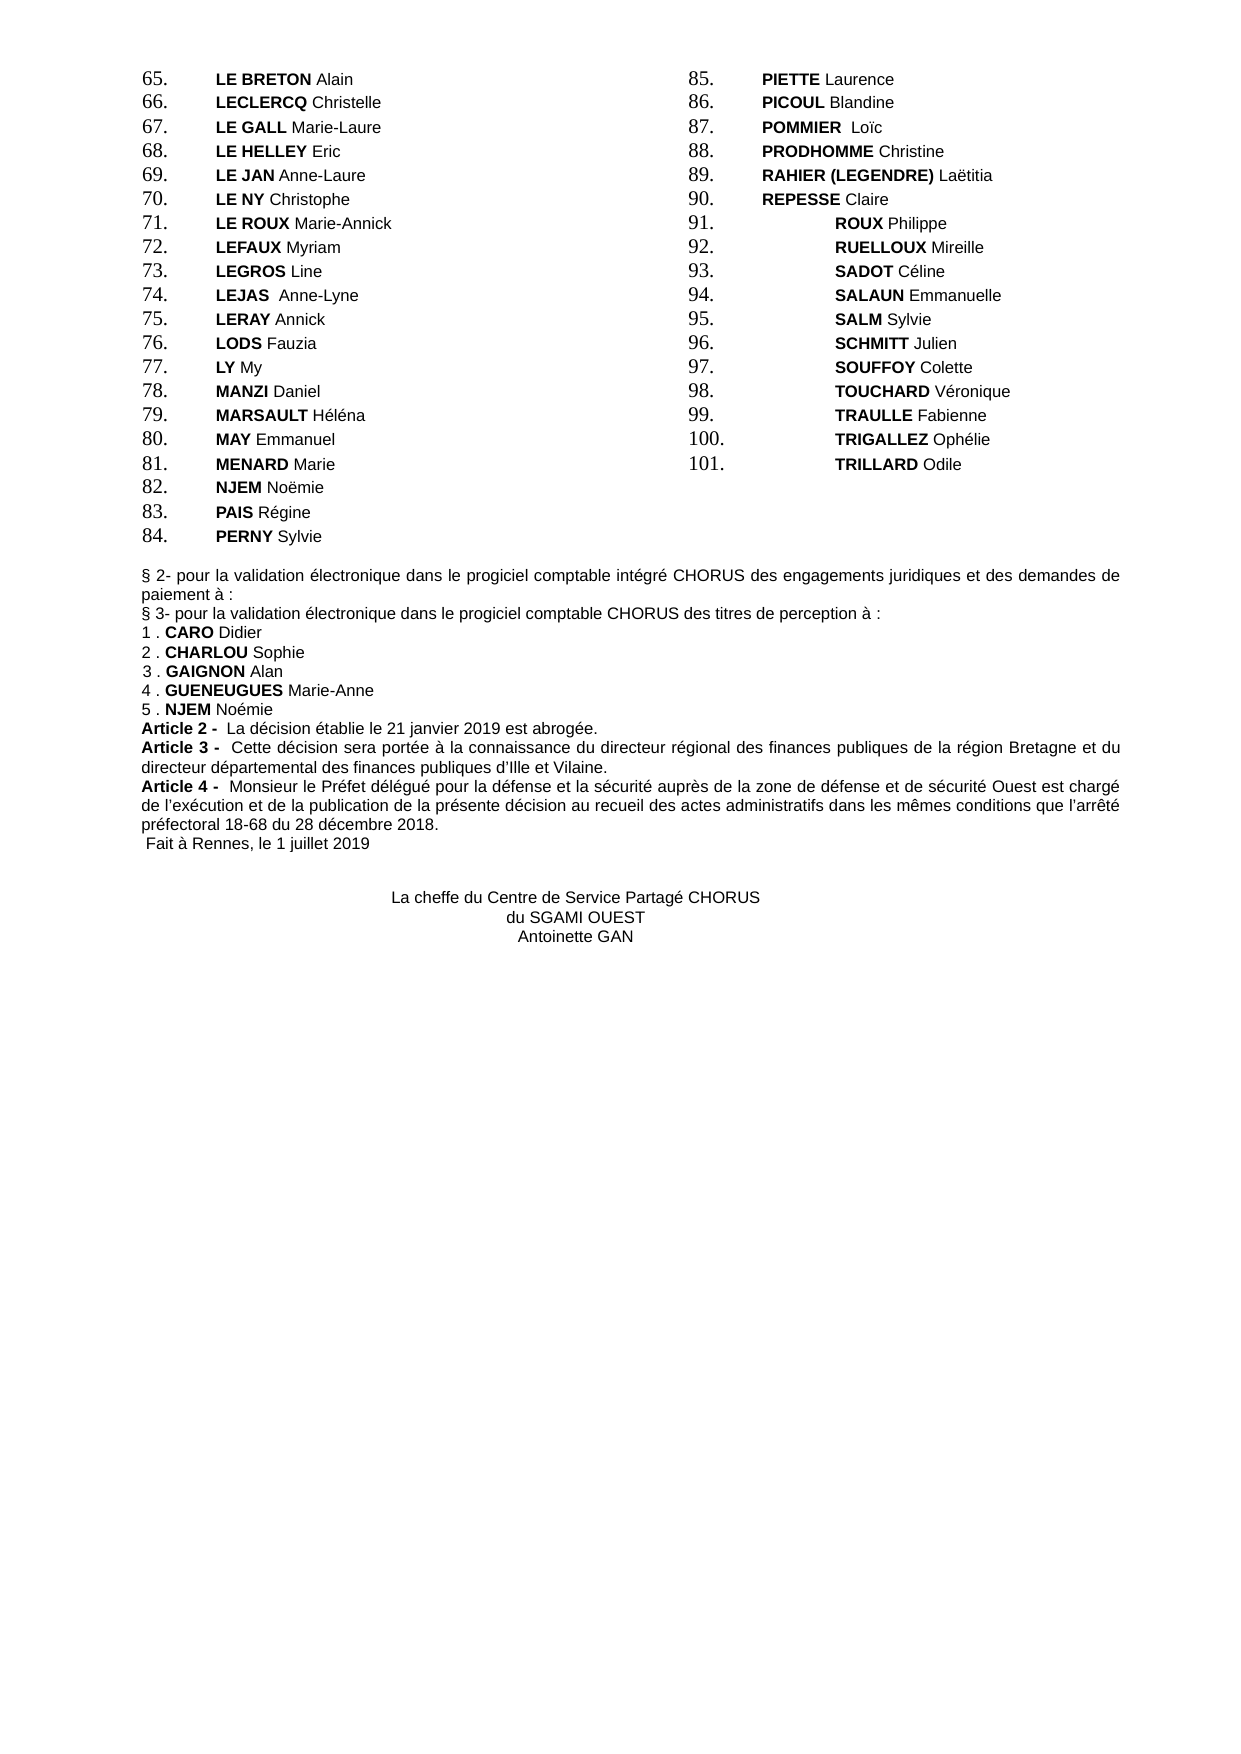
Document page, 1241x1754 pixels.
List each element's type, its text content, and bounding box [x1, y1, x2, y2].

list LECLERCQ Christelle [142, 89, 576, 113]
list LEGROS Line [142, 258, 576, 282]
text 2 . CHARLOU Sophie [29, 642, 1122, 662]
list RUELLOUX Mireille [688, 234, 1122, 258]
list TOUCHARD Véronique [688, 378, 1122, 402]
list PAIS Régine [142, 498, 576, 523]
list SOUFFOY Colette [688, 354, 1122, 378]
list POMMIER Loïc [688, 113, 1122, 138]
list MENARD Marie [142, 450, 576, 474]
text 1 . CARO Didier [29, 623, 1122, 642]
list LY My [142, 354, 576, 378]
text 4 . GUENEUGUES Marie-Anne [29, 681, 1122, 700]
list RAHIER (LEGENDRE) Laëtitia [688, 162, 1122, 186]
list MARSAULT Héléna [142, 402, 576, 426]
text 3 . GAIGNON Alan [29, 662, 1122, 681]
list LE GALL Marie-Laure [142, 113, 576, 138]
list SALM Sylvie [688, 306, 1122, 330]
list LE NY Christophe [142, 186, 576, 210]
list MAY Emmanuel [142, 426, 576, 450]
list SCHMITT Julien [688, 330, 1122, 354]
list LODS Fauzia [142, 330, 576, 354]
list REPESSE Claire [688, 186, 1122, 210]
list SALAUN Emmanuelle [688, 282, 1122, 306]
text § 2- pour la validation électronique dans le progiciel comptable intégré CHORUS des engagements juridiques et des demandes de paiement à : [141, 566, 1122, 604]
list LEJAS Anne-Lyne [142, 282, 576, 306]
list PICOUL Blandine [688, 89, 1122, 113]
text Article 3 - Cette décision sera portée à la connaissance du directeur régional des finances publiques de la région Bretagne et du directeur départemental des finances publiques d’Ille et Vilaine. [141, 738, 1122, 777]
list TRIGALLEZ Ophélie [688, 426, 1122, 450]
list LE BRETON Alain [142, 65, 576, 89]
list PRODHOMME Christine [688, 138, 1122, 162]
list ROUX Philippe [688, 210, 1122, 234]
list LERAY Annick [142, 306, 576, 330]
text 5 . NJEM Noémie [29, 700, 1122, 719]
list LE HELLEY Eric [142, 138, 576, 162]
text Article 4 - Monsieur le Préfet délégué pour la défense et la sécurité auprès de la zone de défense et de sécurité Ouest est chargé de l’exécution et de la publication de la présente décision au recueil des actes administratifs dans les mêmes conditions que l’arrêté préfectoral 18-68 du 28 décembre 2018. [141, 777, 1122, 834]
list NJEM Noëmie [142, 474, 576, 498]
text Article 2 - La décision établie le 21 janvier 2019 est abrogée. [141, 719, 1122, 738]
list SADOT Céline [688, 258, 1122, 282]
text § 3- pour la validation électronique dans le progiciel comptable CHORUS des titres de perception à : [141, 604, 1122, 623]
list TRILLARD Odile [688, 450, 1122, 474]
list PIETTE Laurence [688, 65, 1122, 89]
list TRAULLE Fabienne [688, 402, 1122, 426]
list LE JAN Anne-Laure [142, 162, 576, 186]
list PERNY Sylvie [142, 523, 576, 547]
list MANZI Daniel [142, 378, 576, 402]
list LEFAUX Myriam [142, 234, 576, 258]
list LE ROUX Marie-Annick [142, 210, 576, 234]
text Fait à Rennes, le 1 juillet 2019 [141, 834, 1122, 853]
